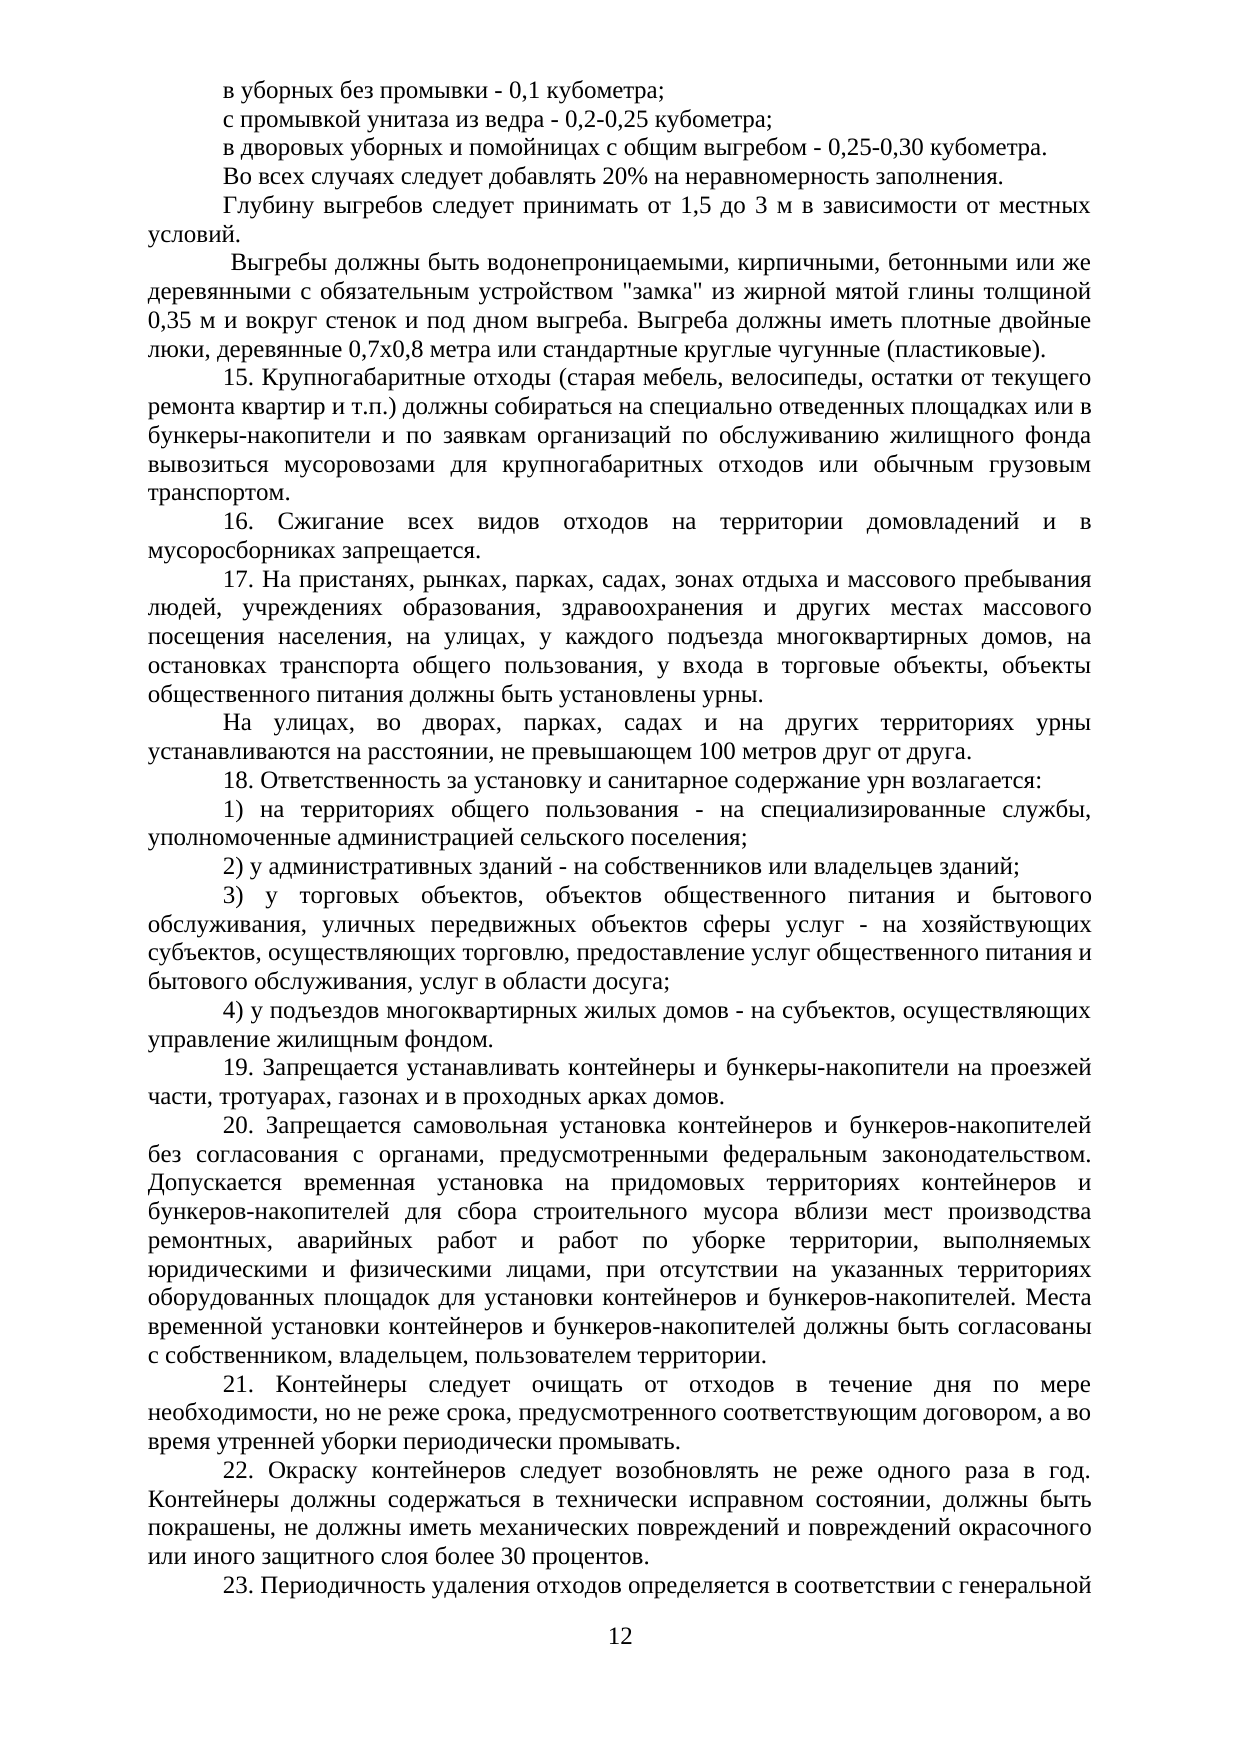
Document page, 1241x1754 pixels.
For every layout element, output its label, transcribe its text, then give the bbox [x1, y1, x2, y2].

text 4) у подъездов многоквартирных жилых домов - на субъектов, осуществляющих управление жилищным фондом. [148, 995, 1092, 1052]
text Выгребы должны быть водонепроницаемыми, кирпичными, бетонными или же деревянными с обязательным устройством "замка" из жирной мятой глины толщиной 0,35 м и вокруг стенок и под дном выгреба. Выгреба должны иметь плотные двойные люки, деревянные 0,7х0,8 метра или стандартные круглые чугунные (пластиковые). [148, 247, 1092, 362]
text 22. Окраску контейнеров следует возобновлять не реже одного раза в год. Контейнеры должны содержаться в технически исправном состоянии, должны быть покрашены, не должны иметь механических повреждений и повреждений окрасочного или иного защитного слоя более 30 процентов. [148, 1455, 1092, 1570]
text На улицах, во дворах, парках, садах и на других территориях урны устанавливаются на расстоянии, не превышающем 100 метров друг от друга. [148, 707, 1092, 765]
text 2) у административных зданий - на собственников или владельцев зданий; [148, 851, 1092, 880]
text в дворовых уборных и помойницах с общим выгребом - 0,25-0,30 кубометра. [148, 132, 1092, 161]
text Во всех случаях следует добавлять 20% на неравномерность заполнения. [148, 161, 1092, 190]
text в уборных без промывки - 0,1 кубометра; [148, 75, 1092, 104]
text 3) у торговых объектов, объектов общественного питания и бытового обслуживания, уличных передвижных объектов сферы услуг - на хозяйствующих субъектов, осуществляющих торговлю, предоставление услуг общественного питания и бытового обслуживания, услуг в области досуга; [148, 880, 1092, 995]
text 21. Контейнеры следует очищать от отходов в течение дня по мере необходимости, но не реже срока, предусмотренного соответствующим договором, а во время утренней уборки периодически промывать. [148, 1369, 1092, 1455]
text с промывкой унитаза из ведра - 0,2-0,25 кубометра; [148, 104, 1092, 132]
text 15. Крупногабаритные отходы (старая мебель, велосипеды, остатки от текущего ремонта квартир и т.п.) должны собираться на специально отведенных площадках или в бункеры-накопители и по заявкам организаций по обслуживанию жилищного фонда вывозиться мусоровозами для крупногабаритных отходов или обычным грузовым транспортом. [148, 362, 1092, 506]
text 20. Запрещается самовольная установка контейнеров и бункеров-накопителей без согласования с органами, предусмотренными федеральным законодательством. Допускается временная установка на придомовых территориях контейнеров и бункеров-накопителей для сбора строительного мусора вблизи мест производства ремонтных, аварийных работ и работ по уборке территории, выполняемых юридическими и физическими лицами, при отсутствии на указанных территориях оборудованных площадок для установки контейнеров и бункеров-накопителей. Места временной установки контейнеров и бункеров-накопителей должны быть согласованы с собственником, владельцем, пользователем территории. [148, 1110, 1092, 1369]
text 1) на территориях общего пользования - на специализированные службы, уполномоченные администрацией сельского поселения; [148, 794, 1092, 851]
text 23. Периодичность удаления отходов определяется в соответствии с генеральной [148, 1570, 1092, 1599]
text 17. На пристанях, рынках, парках, садах, зонах отдыха и массового пребывания людей, учреждениях образования, здравоохранения и других местах массового посещения населения, на улицах, у каждого подъезда многоквартирных домов, на остановках транспорта общего пользования, у входа в торговые объекты, объекты общественного питания должны быть установлены урны. [148, 564, 1092, 707]
text 18. Ответственность за установку и санитарное содержание урн возлагается: [148, 765, 1092, 794]
text Глубину выгребов следует принимать от 1,5 до 3 м в зависимости от местных условий. [148, 190, 1092, 247]
text 19. Запрещается устанавливать контейнеры и бункеры-накопители на проезжей части, тротуарах, газонах и в проходных арках домов. [148, 1052, 1092, 1110]
text 16. Сжигание всех видов отходов на территории домовладений и в мусоросборниках запрещается. [148, 506, 1092, 564]
